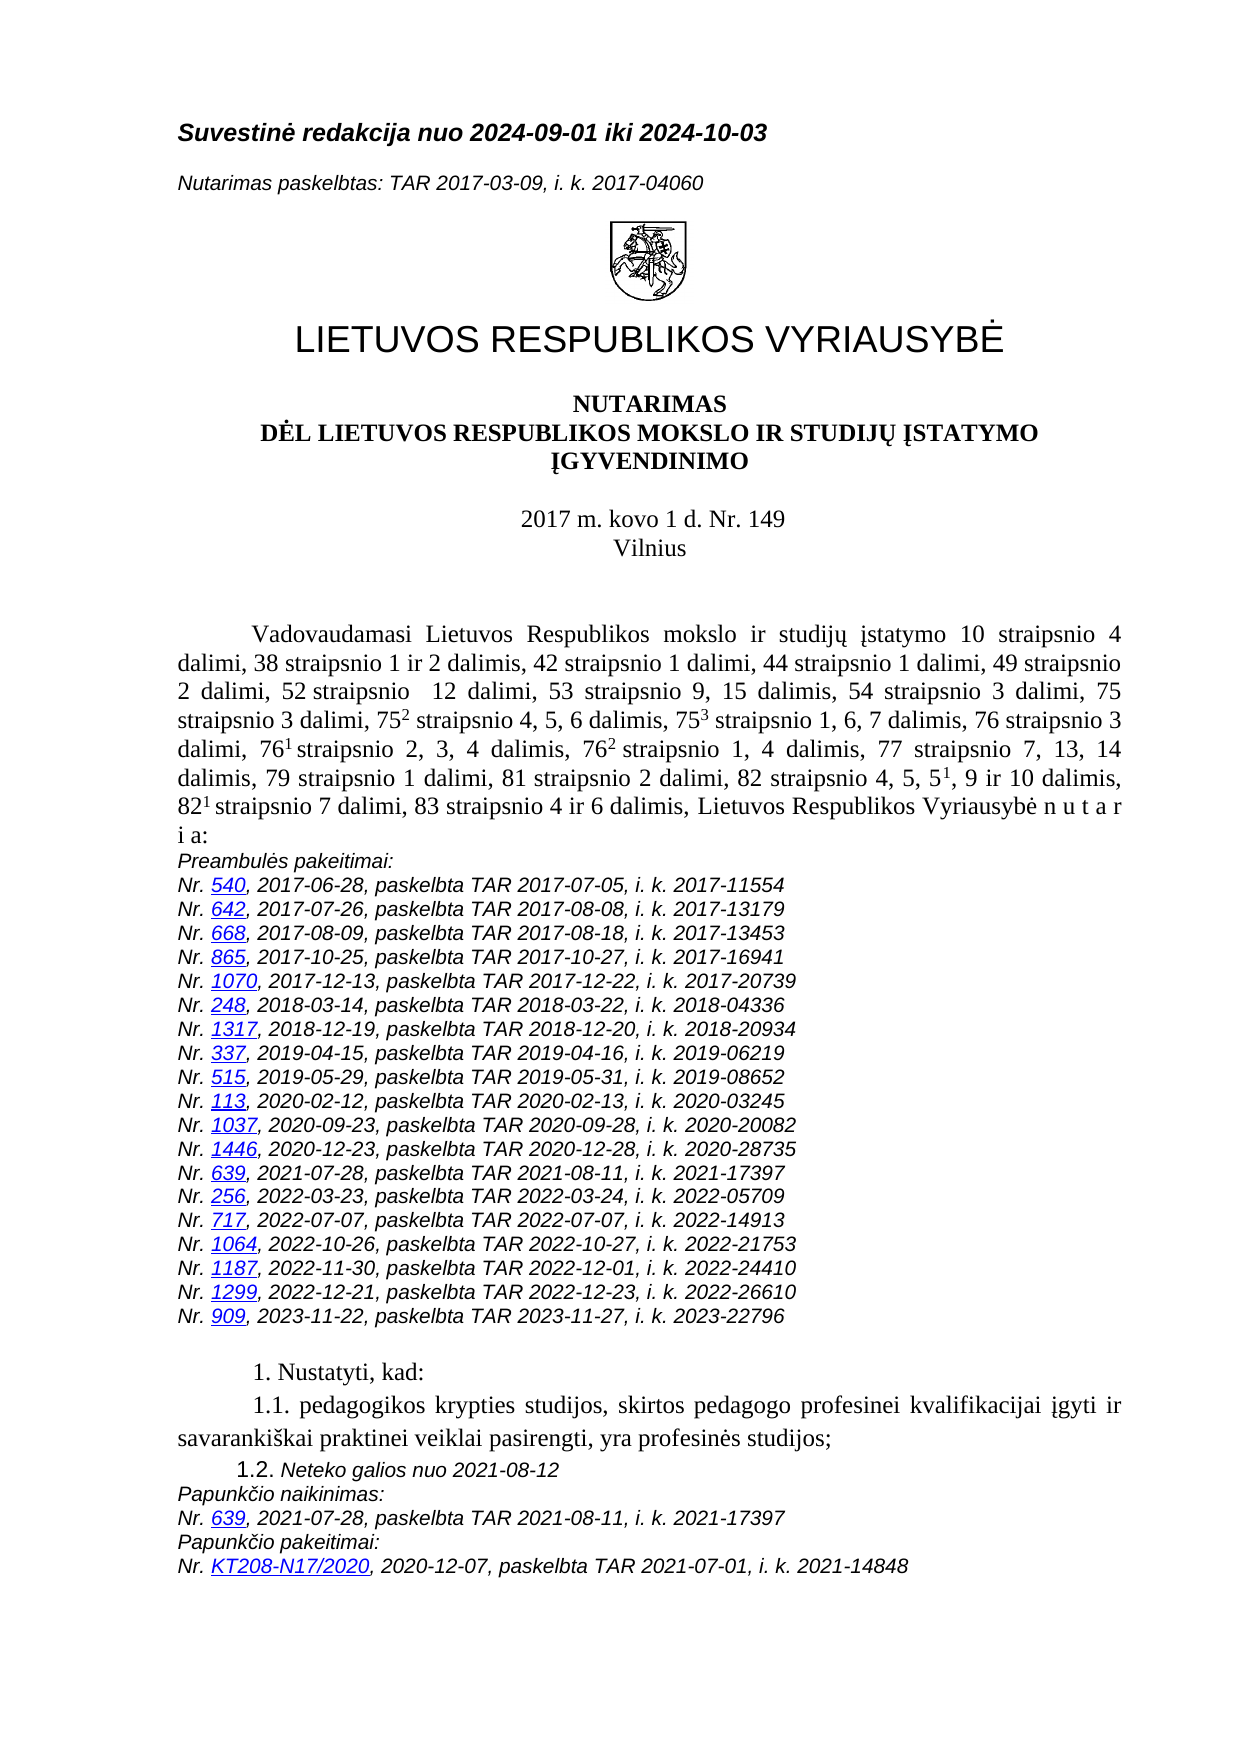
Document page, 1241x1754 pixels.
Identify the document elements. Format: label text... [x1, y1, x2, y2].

text Nr. 639, 2021-07-28, paskelbta TAR 2021-08-11, i. k. 2021-17397 [177, 1506, 1122, 1530]
text Nr. 515, 2019-05-29, paskelbta TAR 2019-05-31, i. k. 2019-08652 [177, 1064, 1122, 1088]
text Nr. 1037, 2020-09-23, paskelbta TAR 2020-09-28, i. k. 2020-20082 [177, 1112, 1122, 1136]
text 1.1. pedagogikos krypties studijos, skirtos pedagogo profesinei kvalifikacijai įgyti ir savarankiškai praktinei veiklai pasirengti, yra profesinės studijos; [177, 1390, 1122, 1452]
text Nr. 909, 2023-11-22, paskelbta TAR 2023-11-27, i. k. 2023-22796 [177, 1304, 1122, 1328]
text Nr. 1070, 2017-12-13, paskelbta TAR 2017-12-22, i. k. 2017-20739 [177, 969, 1122, 993]
text Nr. 113, 2020-02-12, paskelbta TAR 2020-02-13, i. k. 2020-03245 [177, 1088, 1122, 1112]
text 1. Nustatyti, kad: [177, 1357, 1122, 1386]
text Nr. 1299, 2022-12-21, paskelbta TAR 2022-12-23, i. k. 2022-26610 [177, 1280, 1122, 1304]
text Nr. 256, 2022-03-23, paskelbta TAR 2022-03-24, i. k. 2022-05709 [177, 1184, 1122, 1208]
text Nutarimas paskelbtas: TAR 2017-03-09, i. k. 2017-04060 [177, 171, 1122, 195]
text Nr. 1064, 2022-10-26, paskelbta TAR 2022-10-27, i. k. 2022-21753 [177, 1232, 1122, 1256]
text Nr. 1317, 2018-12-19, paskelbta TAR 2018-12-20, i. k. 2018-20934 [177, 1017, 1122, 1041]
text Papunkčio pakeitimai: [177, 1530, 1122, 1554]
text Preambulės pakeitimai: [177, 849, 1122, 873]
text 2017 m. kovo 1 d. Nr. 149 [177, 504, 1122, 533]
text Nr. 639, 2021-07-28, paskelbta TAR 2021-08-11, i. k. 2021-17397 [177, 1160, 1122, 1184]
text 1.2. Neteko galios nuo 2021-08-12 [177, 1456, 1122, 1482]
text Vilnius [177, 533, 1122, 561]
text Nr. 717, 2022-07-07, paskelbta TAR 2022-07-07, i. k. 2022-14913 [177, 1208, 1122, 1232]
text Papunkčio naikinimas: [177, 1482, 1122, 1506]
text Nr. 1187, 2022-11-30, paskelbta TAR 2022-12-01, i. k. 2022-24410 [177, 1256, 1122, 1280]
text DĖL LIETUVOS RESPUBLIKOS MOKSLO IR STUDIJŲ ĮSTATYMO ĮGYVENDINIMO [177, 418, 1122, 475]
text Lietuvos Respublikos Vyriausybė [177, 317, 1122, 360]
text Nr. 642, 2017-07-26, paskelbta TAR 2017-08-08, i. k. 2017-13179 [177, 897, 1122, 921]
text Suvestinė redakcija nuo 2024-09-01 iki 2024-10-03 [177, 118, 1122, 147]
text Nr. 1446, 2020-12-23, paskelbta TAR 2020-12-28, i. k. 2020-28735 [177, 1136, 1122, 1160]
text Nr. 540, 2017-06-28, paskelbta TAR 2017-07-05, i. k. 2017-11554 [177, 873, 1122, 897]
text Nr. 865, 2017-10-25, paskelbta TAR 2017-10-27, i. k. 2017-16941 [177, 945, 1122, 969]
text Nr. 248, 2018-03-14, paskelbta TAR 2018-03-22, i. k. 2018-04336 [177, 993, 1122, 1017]
text Vadovaudamasi Lietuvos Respublikos mokslo ir studijų įstatymo 10 straipsnio 4 dalimi, 38 straipsnio 1 ir 2 dalimis, 42 straipsnio 1 dalimi, 44 straipsnio 1 dalimi, 49 straipsnio 2 dalimi, 52 straipsnio 12 dalimi, 53 straipsnio 9, 15 dalimis, 54 straipsnio 3 dalimi, 75 straipsnio 3 dalimi, 752 straipsnio 4, 5, 6 dalimis, 753 straipsnio 1, 6, 7 dalimis, 76 straipsnio 3 dalimi, 761 straipsnio 2, 3, 4 dalimis, 762 straipsnio 1, 4 dalimis, 77 straipsnio 7, 13, 14 dalimis, 79 straipsnio 1 dalimi, 81 straipsnio 2 dalimi, 82 straipsnio 4, 5, 51, 9 ir 10 dalimis, 821 straipsnio 7 dalimi, 83 straipsnio 4 ir 6 dalimis, Lietuvos Respublikos Vyriausybė n u t a r i a: [177, 619, 1122, 849]
text Nr. 668, 2017-08-09, paskelbta TAR 2017-08-18, i. k. 2017-13453 [177, 921, 1122, 945]
text Nr. 337, 2019-04-15, paskelbta TAR 2019-04-16, i. k. 2019-06219 [177, 1041, 1122, 1064]
text Nr. KT208-N17/2020, 2020-12-07, paskelbta TAR 2021-07-01, i. k. 2021-14848 [177, 1554, 1122, 1578]
text nutarimas [177, 389, 1122, 418]
